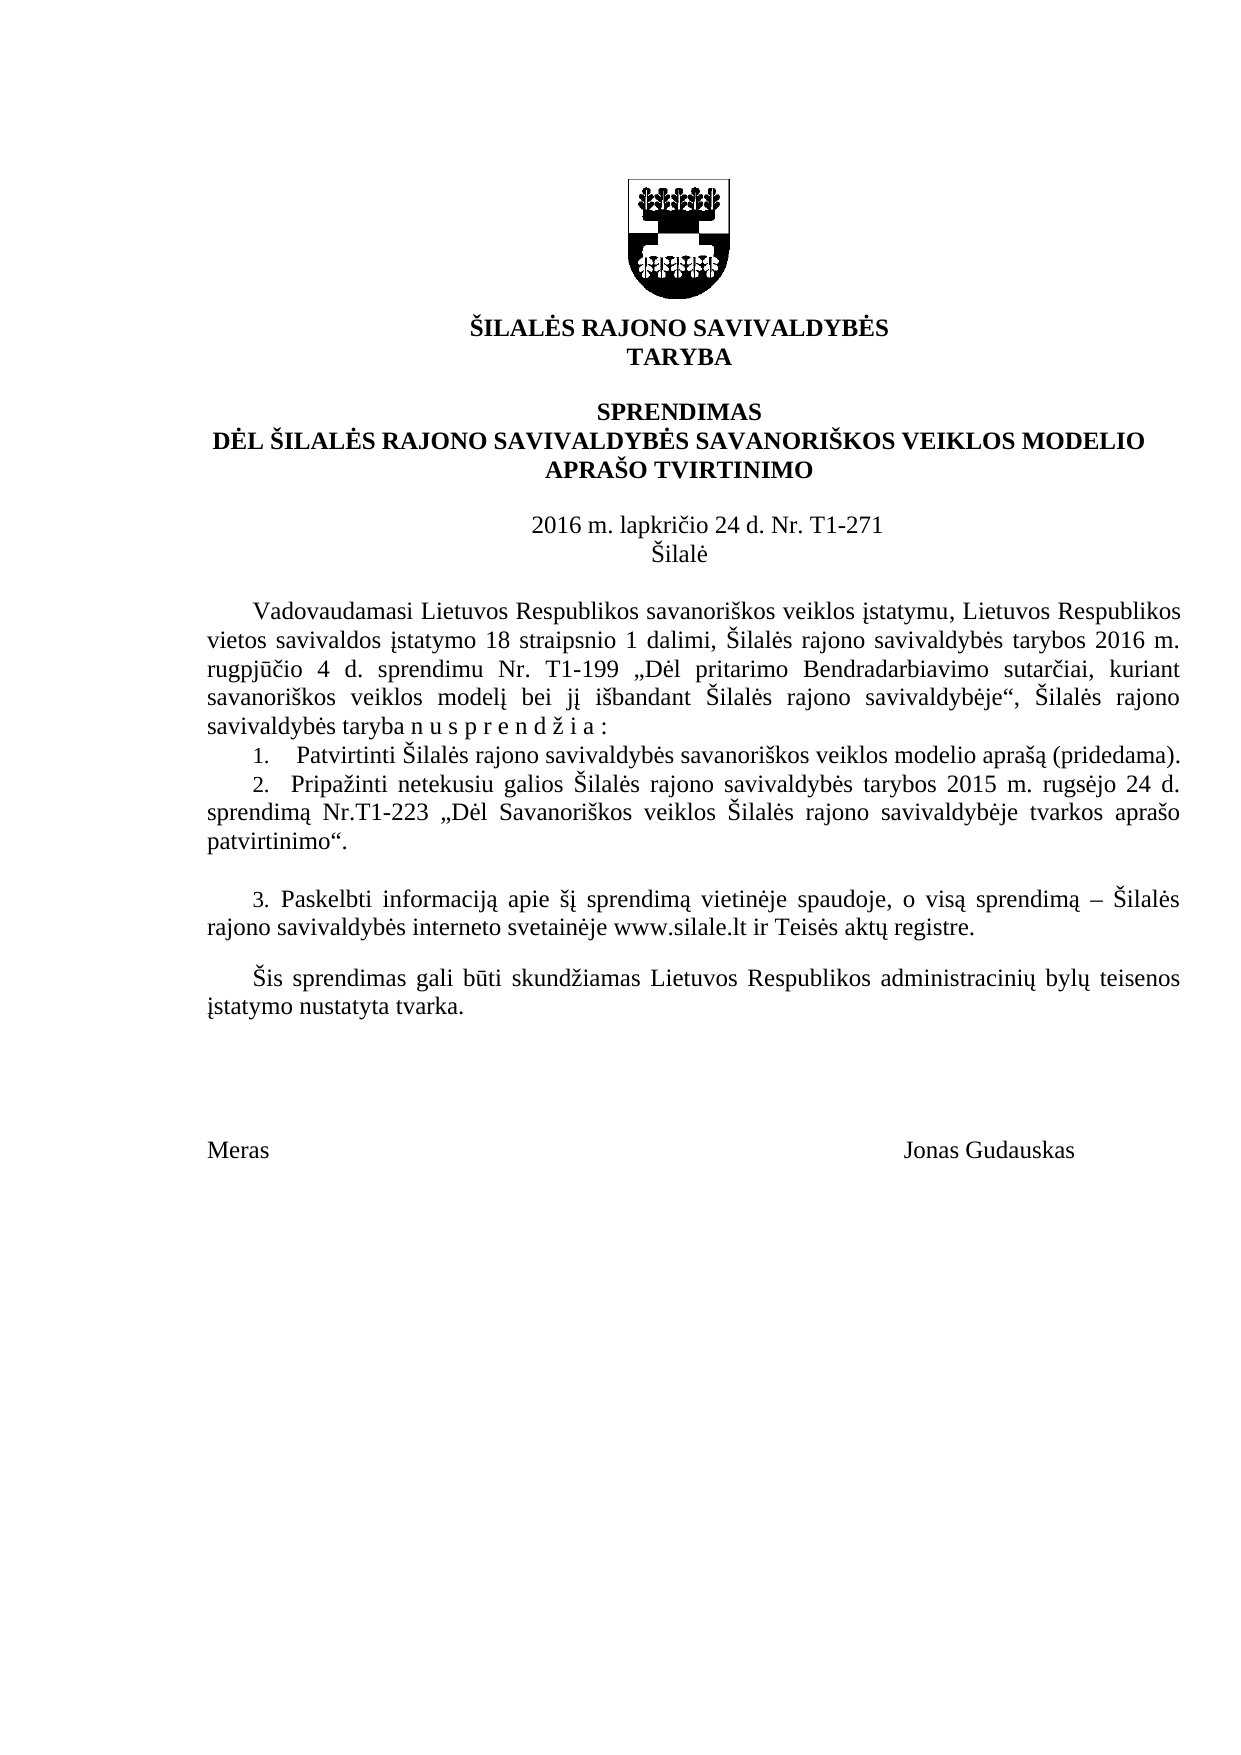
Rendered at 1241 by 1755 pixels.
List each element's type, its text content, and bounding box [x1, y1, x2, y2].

text SPRENDIMAS [177, 397, 1181, 426]
text dėl ŠILALĖS RAJONO SAVIVALDYBĖS savanoriškos veiklos modeLIO APRAŠO TVIRTINIMO [177, 426, 1181, 483]
text 2016 m. lapkričio 24 d. Nr. T1-271 [177, 510, 1181, 539]
text 3. Paskelbti informaciją apie šį sprendimą vietinėje spaudoje, o visą sprendimą – Šilalės rajono savivaldybės interneto svetainėje www.silale.lt ir Teisės aktų registre. [207, 884, 1181, 941]
text 2. Pripažinti netekusiu galios Šilalės rajono savivaldybės tarybos 2015 m. rugsėjo 24 d. sprendimą Nr.T1-223 „Dėl Savanoriškos veiklos Šilalės rajono savivaldybėje tvarkos aprašo patvirtinimo“. [207, 769, 1181, 855]
text Meras Jonas Gudauskas [177, 1135, 1181, 1164]
text ŠILALĖS RAJONO SAVIVALDYBĖS [177, 313, 1181, 342]
text 1. Patvirtinti Šilalės rajono savivaldybės savanoriškos veiklos modelio aprašą (pridedama). [252, 740, 1181, 769]
text TARYBA [177, 342, 1181, 371]
text Šis sprendimas gali būti skundžiamas Lietuvos Respublikos administracinių bylų teisenos įstatymo nustatyta tvarka. [207, 963, 1181, 1020]
text Šilalė [177, 539, 1181, 567]
text Vadovaudamasi Lietuvos Respublikos savanoriškos veiklos įstatymu, Lietuvos Respublikos vietos savivaldos įstatymo 18 straipsnio 1 dalimi, Šilalės rajono savivaldybės tarybos 2016 m. rugpjūčio 4 d. sprendimu Nr. T1-199 „Dėl pritarimo Bendradarbiavimo sutarčiai, kuriant savanoriškos veiklos modelį bei jį išbandant Šilalės rajono savivaldybėje“, Šilalės rajono savivaldybės taryba n u s p r e n d ž i a : [207, 596, 1181, 740]
